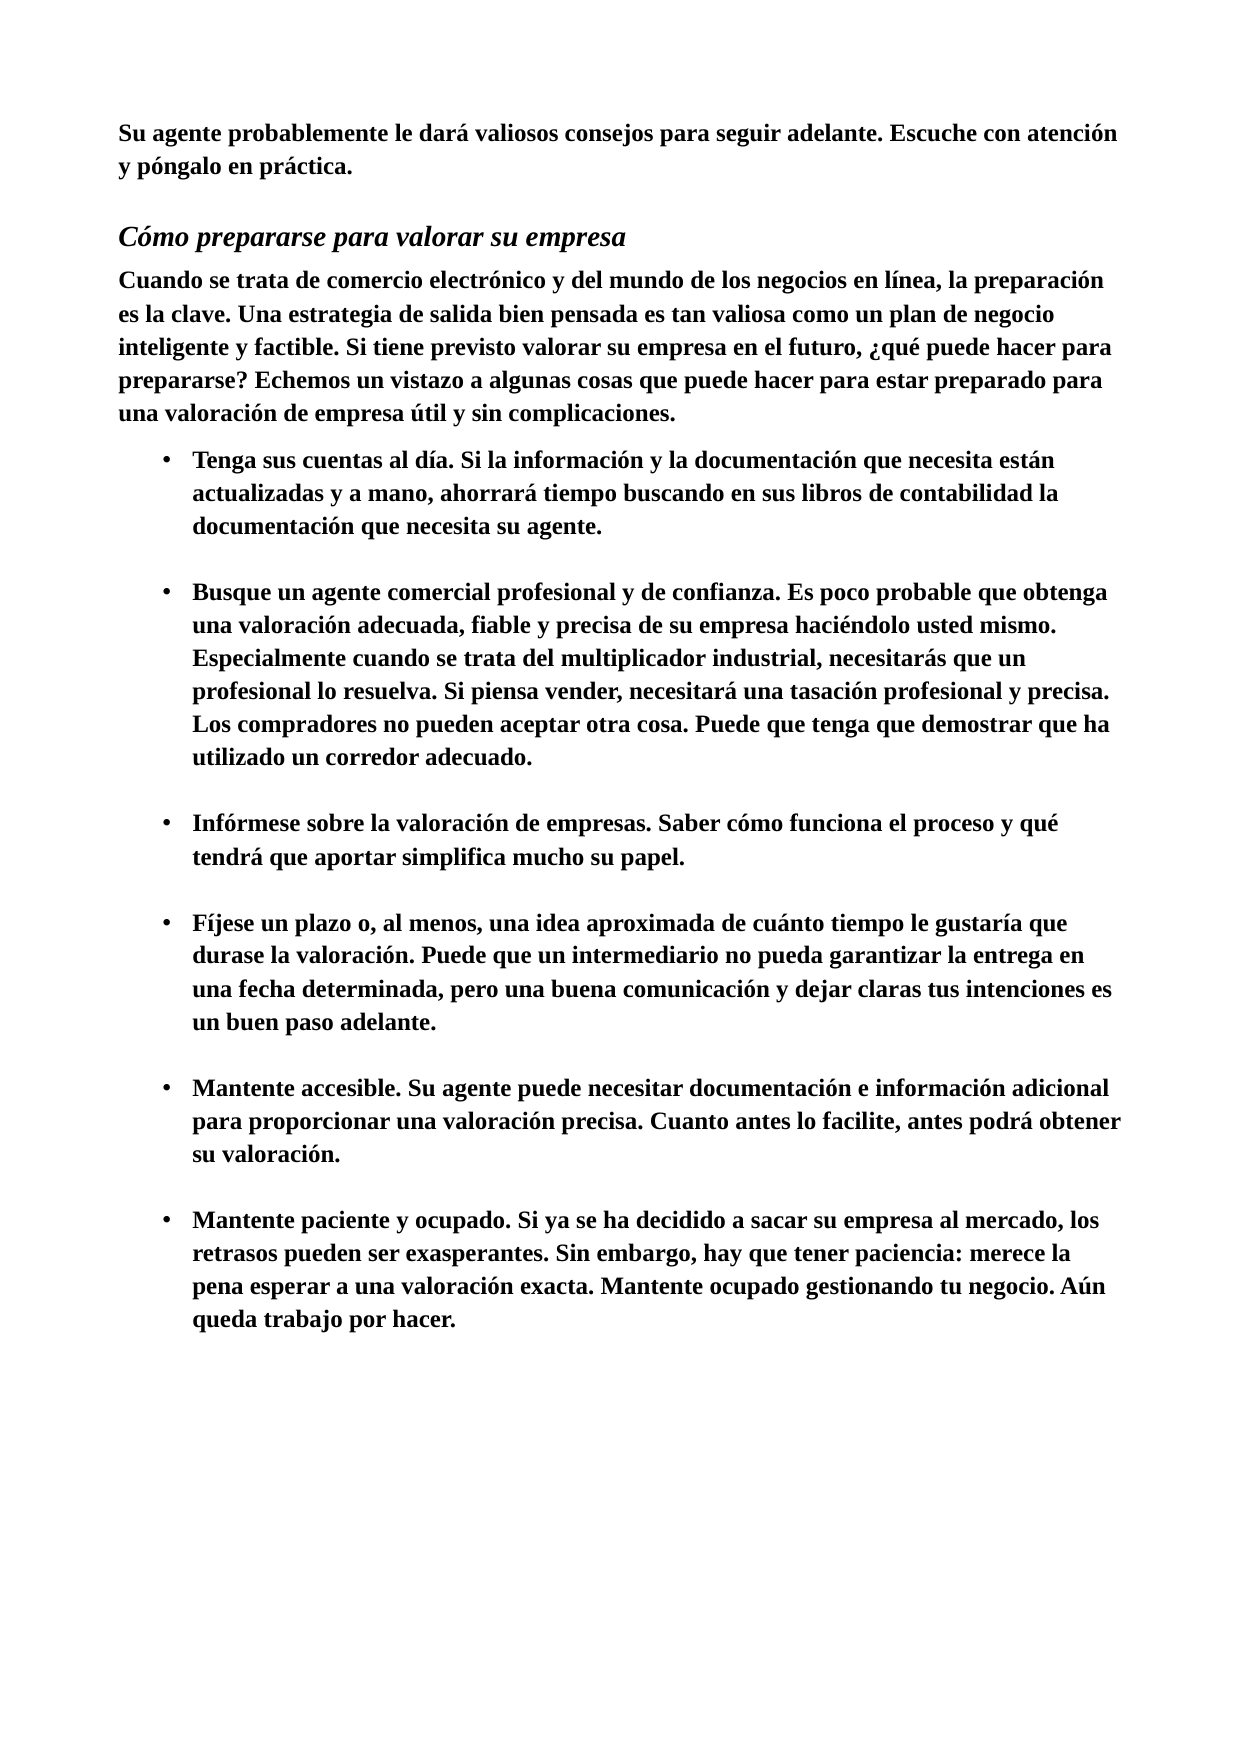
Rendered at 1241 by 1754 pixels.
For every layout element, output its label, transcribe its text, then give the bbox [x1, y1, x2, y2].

list Fíjese un plazo o, al menos, una idea aproximada de cuánto tiempo le gustaría que durase la valoración. Puede que un intermediario no pueda garantizar la entrega en una fecha determinada, pero una buena comunicación y dejar claras tus intenciones es un buen paso adelante. [162, 908, 1122, 1035]
list Mantente paciente y ocupado. Si ya se ha decidido a sacar su empresa al mercado, los retrasos pueden ser exasperantes. Sin embargo, hay que tener paciencia: merece la pena esperar a una valoración exacta. Mantente ocupado gestionando tu negocio. Aún queda trabajo por hacer. [162, 1205, 1122, 1333]
text Cuando se trata de comercio electrónico y del mundo de los negocios en línea, la preparación es la clave. Una estrategia de salida bien pensada es tan valiosa como un plan de negocio inteligente y factible. Si tiene previsto valorar su empresa en el futuro, ¿qué puede hacer para prepararse? Echemos un vistazo a algunas cosas que puede hacer para estar preparado para una valoración de empresa útil y sin complicaciones. [118, 266, 1122, 426]
subtitle Cómo prepararse para valorar su empresa [118, 219, 1122, 253]
text Su agente probablemente le dará valiosos consejos para seguir adelante. Escuche con atención y póngalo en práctica. [118, 118, 1122, 180]
list Infórmese sobre la valoración de empresas. Saber cómo funciona el proceso y qué tendrá que aportar simplifica mucho su papel. [162, 808, 1122, 870]
list Mantente accesible. Su agente puede necesitar documentación e información adicional para proporcionar una valoración precisa. Cuanto antes lo facilite, antes podrá obtener su valoración. [162, 1073, 1122, 1167]
list Busque un agente comercial profesional y de confianza. Es poco probable que obtenga una valoración adecuada, fiable y precisa de su empresa haciéndolo usted mismo. Especialmente cuando se trata del multiplicador industrial, necesitarás que un profesional lo resuelva. Si piensa vender, necesitará una tasación profesional y precisa. Los compradores no pueden aceptar otra cosa. Puede que tenga que demostrar que ha utilizado un corredor adecuado. [162, 577, 1122, 771]
list Tenga sus cuentas al día. Si la información y la documentación que necesita están actualizadas y a mano, ahorrará tiempo buscando en sus libros de contabilidad la documentación que necesita su agente. [162, 445, 1122, 540]
